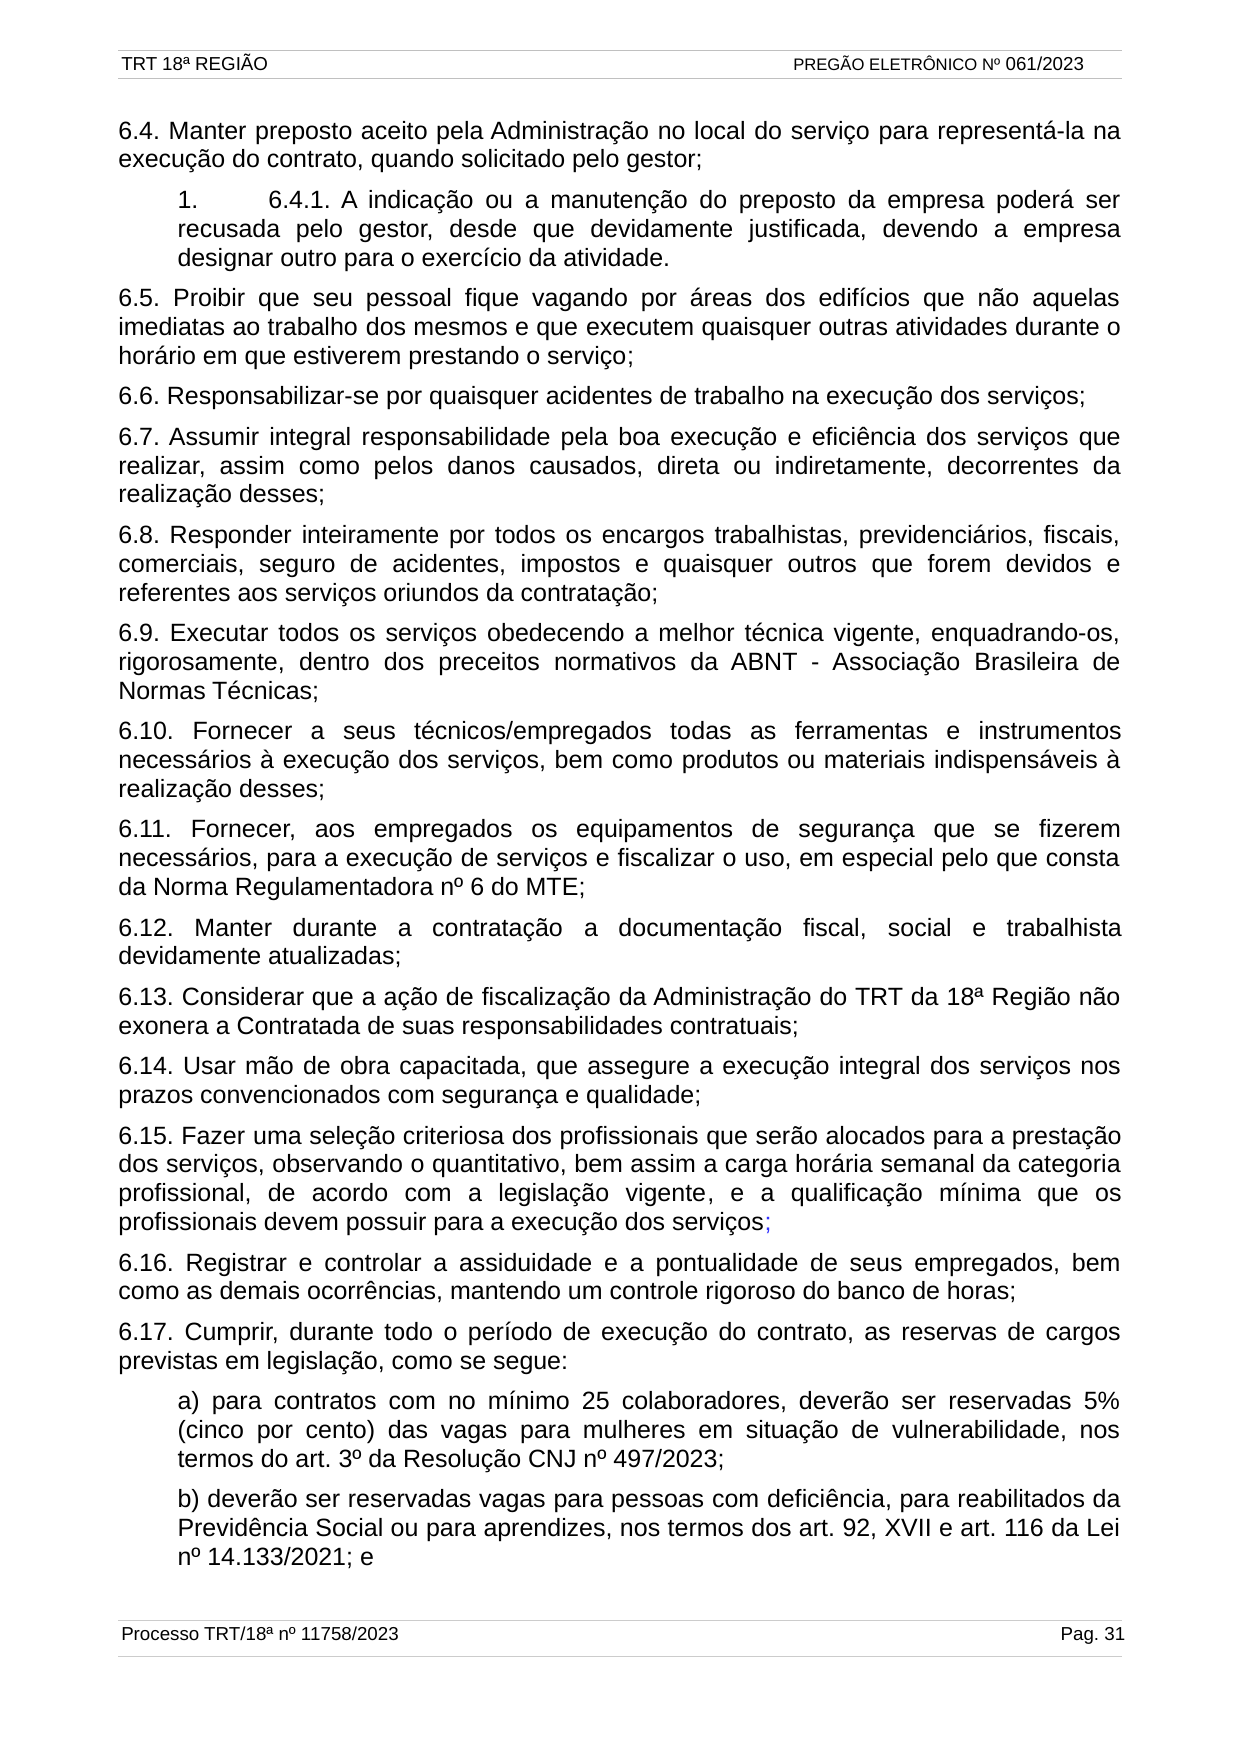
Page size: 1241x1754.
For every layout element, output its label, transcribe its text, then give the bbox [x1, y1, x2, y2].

text b) deverão ser reservadas vagas para pessoas com deficiência, para reabilitados da Previdência Social ou para aprendizes, nos termos dos art. 92, XVII e art. 116 da Lei nº 14.133/2021; e [177, 1484, 1122, 1571]
text 6.9. Executar todos os serviços obedecendo a melhor técnica vigente, enquadrando-os, rigorosamente, dentro dos preceitos normativos da ABNT - Associação Brasileira de Normas Técnicas; [118, 618, 1122, 704]
text 6.17. Cumprir, durante todo o período de execução do contrato, as reservas de cargos previstas em legislação, como se segue: [118, 1317, 1122, 1374]
text 6.14. Usar mão de obra capacitada, que assegure a execução integral dos serviços nos prazos convencionados com segurança e qualidade; [118, 1051, 1122, 1109]
text 6.11. Fornecer, aos empregados os equipamentos de segurança que se fizerem necessários, para a execução de serviços e fiscalizar o uso, em especial pelo que consta da Norma Regulamentadora nº 6 do MTE; [118, 814, 1122, 901]
text a) para contratos com no mínimo 25 colaboradores, deverão ser reservadas 5% (cinco por cento) das vagas para mulheres em situação de vulnerabilidade, nos termos do art. 3º da Resolução CNJ nº 497/2023; [177, 1386, 1122, 1472]
text 6.8. Responder inteiramente por todos os encargos trabalhistas, previdenciários, fiscais, comerciais, seguro de acidentes, impostos e quaisquer outros que forem devidos e referentes aos serviços oriundos da contratação; [118, 520, 1122, 606]
text 6.15. Fazer uma seleção criteriosa dos profissionais que serão alocados para a prestação dos serviços, observando o quantitativo, bem assim a carga horária semanal da categoria profissional, de acordo com a legislação vigente, e a qualificação mínima que os profissionais devem possuir para a execução dos serviços; [118, 1121, 1122, 1236]
text 6.16. Registrar e controlar a assiduidade e a pontualidade de seus empregados, bem como as demais ocorrências, mantendo um controle rigoroso do banco de horas; [118, 1247, 1122, 1305]
text 6.13. Considerar que a ação de fiscalização da Administração do TRT da 18ª Região não exonera a Contratada de suas responsabilidades contratuais; [118, 982, 1122, 1039]
list 6.4.1. A indicação ou a manutenção do preposto da empresa poderá ser recusada pelo gestor, desde que devidamente justificada, devendo a empresa designar outro para o exercício da atividade. [177, 185, 1122, 271]
text 6.7. Assumir integral responsabilidade pela boa execução e eficiência dos serviços que realizar, assim como pelos danos causados, direta ou indiretamente, decorrentes da realização desses; [118, 422, 1122, 508]
text 6.4. Manter preposto aceito pela Administração no local do serviço para representá-la na execução do contrato, quando solicitado pelo gestor; [118, 116, 1122, 173]
text 6.5. Proibir que seu pessoal fique vagando por áreas dos edifícios que não aquelas imediatas ao trabalho dos mesmos e que executem quaisquer outras atividades durante o horário em que estiverem prestando o serviço; [118, 283, 1122, 369]
text 6.6. Responsabilizar-se por quaisquer acidentes de trabalho na execução dos serviços; [118, 381, 1122, 410]
text 6.12. Manter durante a contratação a documentação fiscal, social e trabalhista devidamente atualizadas; [118, 912, 1122, 970]
text 6.10. Fornecer a seus técnicos/empregados todas as ferramentas e instrumentos necessários à execução dos serviços, bem como produtos ou materiais indispensáveis à realização desses; [118, 716, 1122, 802]
